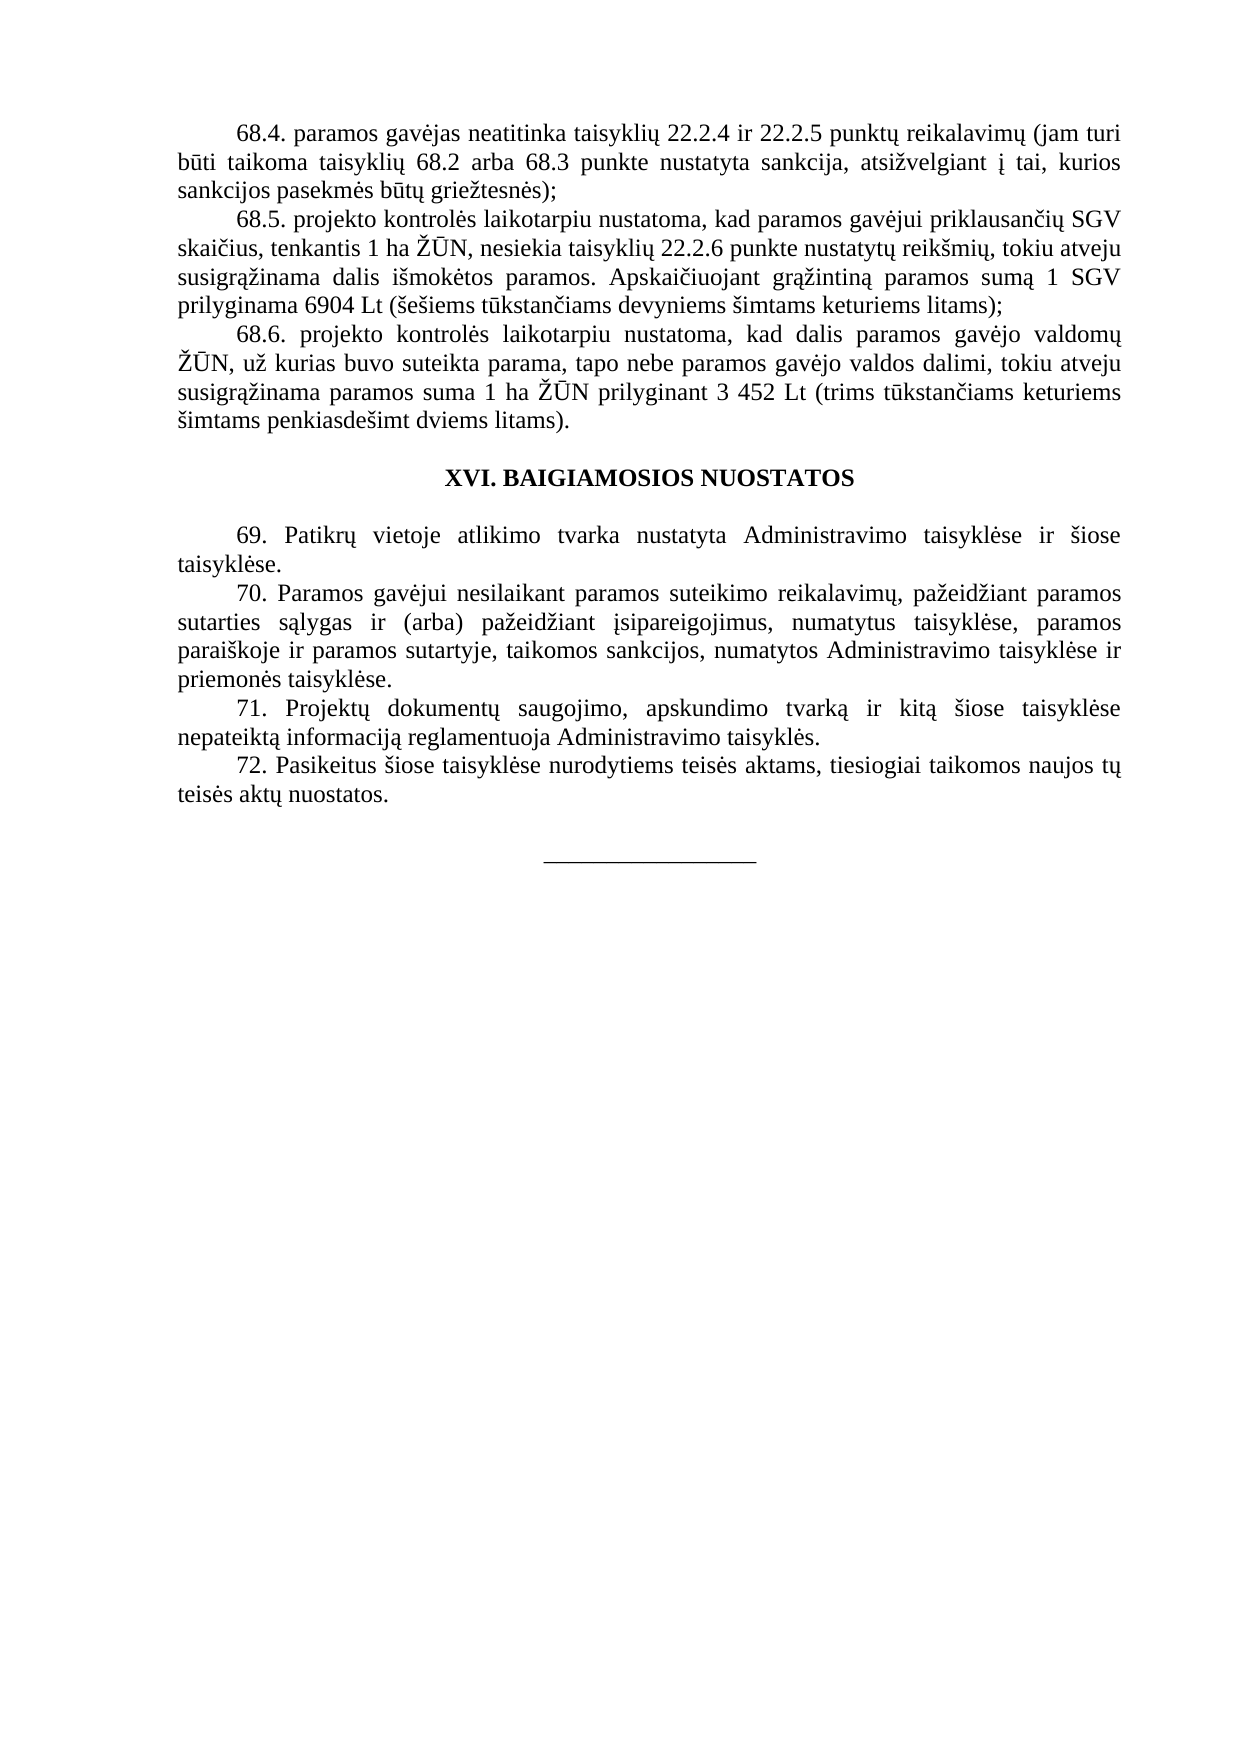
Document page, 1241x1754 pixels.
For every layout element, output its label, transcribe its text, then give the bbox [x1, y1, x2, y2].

text _________________ [177, 837, 1122, 866]
text 68.5. projekto kontrolės laikotarpiu nustatoma, kad paramos gavėjui priklausančių SGV skaičius, tenkantis 1 ha ŽŪN, nesiekia taisyklių 22.2.6 punkte nustatytų reikšmių, tokiu atveju susigrąžinama dalis išmokėtos paramos. Apskaičiuojant grąžintiną paramos sumą 1 SGV prilyginama 6904 Lt (šešiems tūkstančiams devyniems šimtams keturiems litams); [177, 204, 1122, 319]
text 68.4. paramos gavėjas neatitinka taisyklių 22.2.4 ir 22.2.5 punktų reikalavimų (jam turi būti taikoma taisyklių 68.2 arba 68.3 punkte nustatyta sankcija, atsižvelgiant į tai, kurios sankcijos pasekmės būtų griežtesnės); [177, 118, 1122, 204]
text 70. Paramos gavėjui nesilaikant paramos suteikimo reikalavimų, pažeidžiant paramos sutarties sąlygas ir (arba) pažeidžiant įsipareigojimus, numatytus taisyklėse, paramos paraiškoje ir paramos sutartyje, taikomos sankcijos, numatytos Administravimo taisyklėse ir priemonės taisyklėse. [177, 578, 1122, 693]
text 68.6. projekto kontrolės laikotarpiu nustatoma, kad dalis paramos gavėjo valdomų ŽŪN, už kurias buvo suteikta parama, tapo nebe paramos gavėjo valdos dalimi, tokiu atveju susigrąžinama paramos suma 1 ha ŽŪN prilyginant 3 452 Lt (trims tūkstančiams keturiems šimtams penkiasdešimt dviems litams). [177, 319, 1122, 434]
text 69. Patikrų vietoje atlikimo tvarka nustatyta Administravimo taisyklėse ir šiose taisyklėse. [177, 521, 1122, 578]
text 72. Pasikeitus šiose taisyklėse nurodytiems teisės aktams, tiesiogiai taikomos naujos tų teisės aktų nuostatos. [177, 751, 1122, 808]
text XVI. BAIGIAMOSIOS NUOSTATOS [177, 463, 1122, 492]
text 71. Projektų dokumentų saugojimo, apskundimo tvarką ir kitą šiose taisyklėse nepateiktą informaciją reglamentuoja Administravimo taisyklės. [177, 693, 1122, 751]
